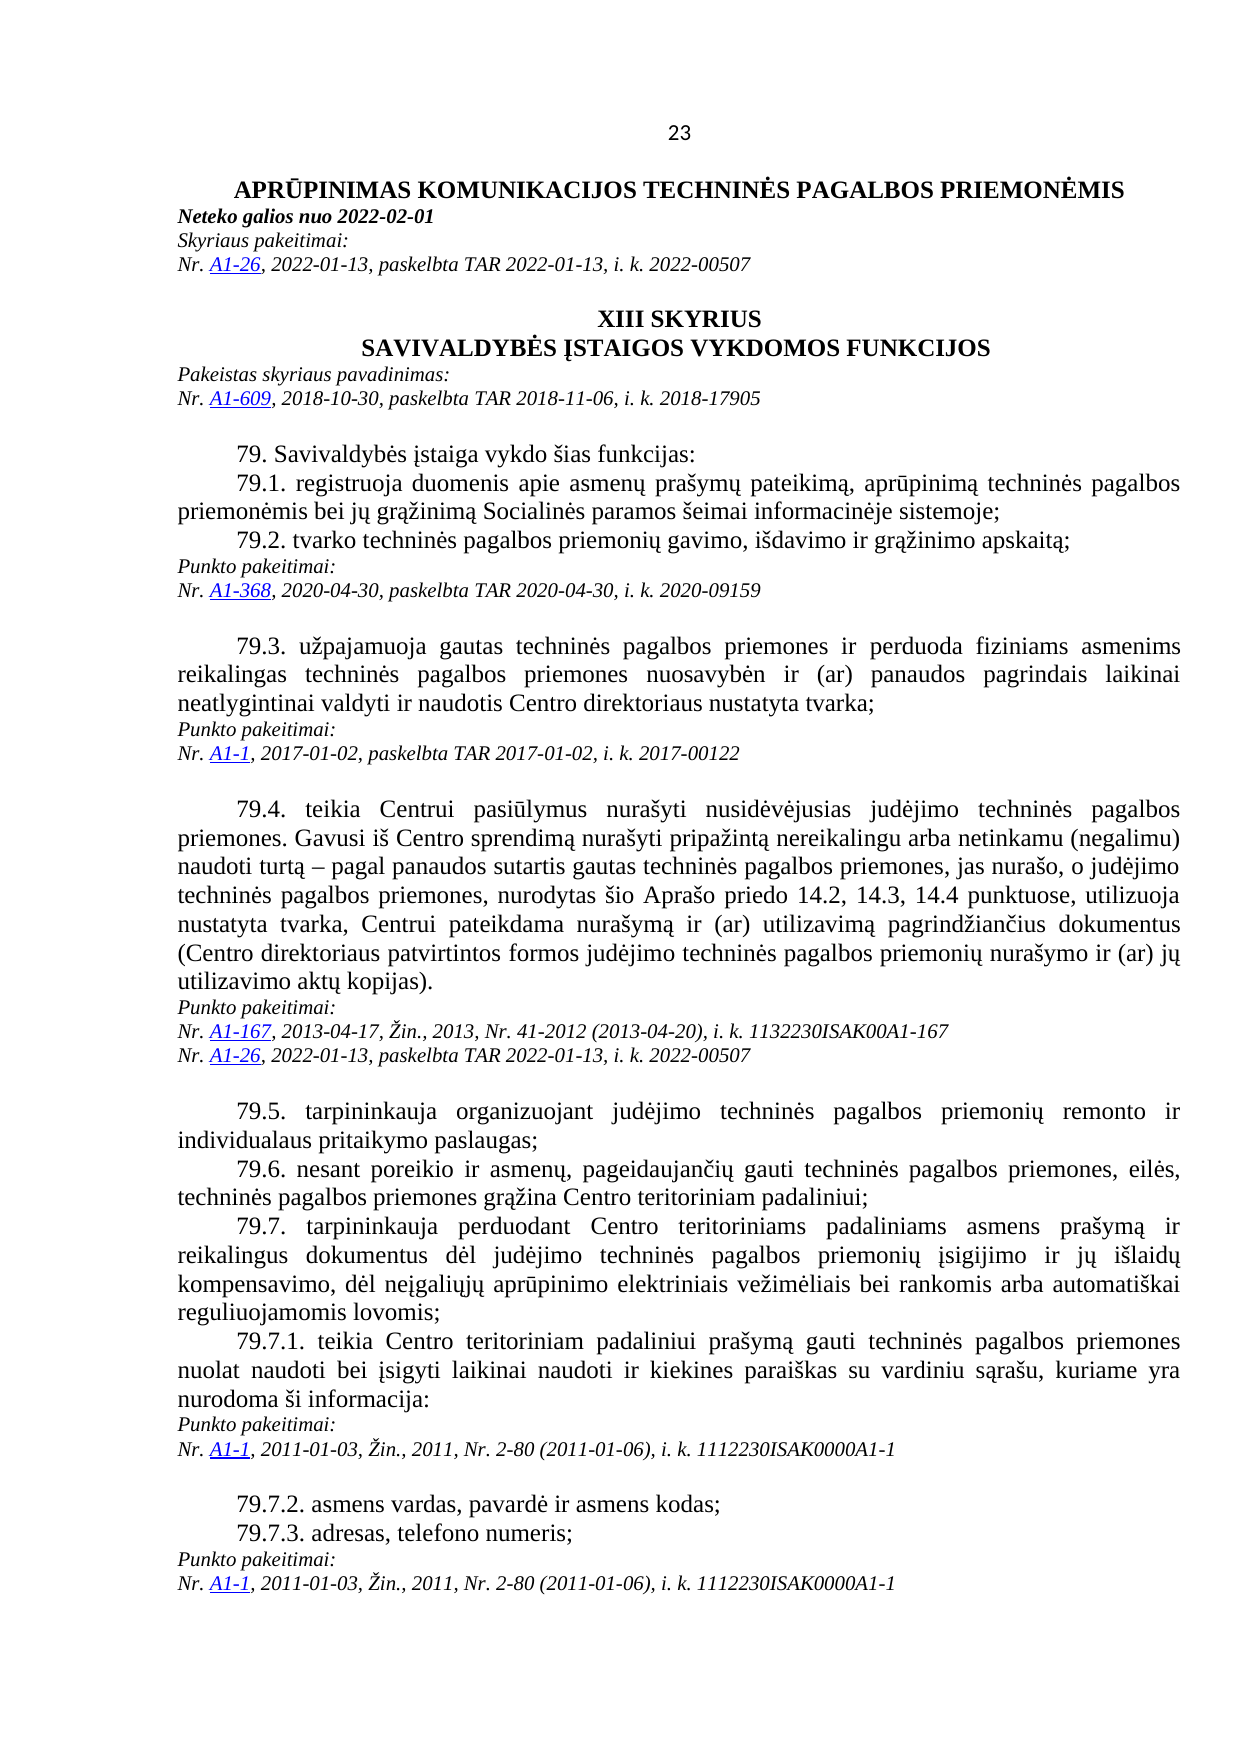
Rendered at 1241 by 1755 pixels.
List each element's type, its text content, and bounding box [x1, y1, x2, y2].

text 79.3. užpajamuoja gautas techninės pagalbos priemones ir perduoda fiziniams asmenims reikalingas techninės pagalbos priemones nuosavybėn ir (ar) panaudos pagrindais laikinai neatlygintinai valdyti ir naudotis Centro direktoriaus nustatyta tvarka; [177, 631, 1181, 717]
text 79.2. tvarko techninės pagalbos priemonių gavimo, išdavimo ir grąžinimo apskaitą; [177, 525, 1181, 554]
text Nr. A1-368, 2020-04-30, paskelbta TAR 2020-04-30, i. k. 2020-09159 [177, 578, 1181, 602]
text Neteko galios nuo 2022-02-01 [177, 204, 1181, 228]
text Nr. A1-167, 2013-04-17, Žin., 2013, Nr. 41-2012 (2013-04-20), i. k. 1132230ISAK00A1-167 [177, 1019, 1181, 1043]
text Nr. A1-609, 2018-10-30, paskelbta TAR 2018-11-06, i. k. 2018-17905 [177, 386, 1181, 410]
text 79. Savivaldybės įstaiga vykdo šias funkcijas: [177, 439, 1181, 468]
text Nr. A1-26, 2022-01-13, paskelbta TAR 2022-01-13, i. k. 2022-00507 [177, 252, 1181, 276]
text 79.6. nesant poreikio ir asmenų, pageidaujančių gauti techninės pagalbos priemones, eilės, techninės pagalbos priemones grąžina Centro teritoriniam padaliniui; [177, 1154, 1181, 1211]
text Punkto pakeitimai: [177, 717, 1181, 741]
text APRŪPINIMAS KOMUNIKACIJOS TECHNINĖS PAGALBOS PRIEMONĖMIS [177, 175, 1181, 204]
text 79.7.2. asmens vardas, pavardė ir asmens kodas; [177, 1489, 1181, 1518]
text Pakeistas skyriaus pavadinimas: [177, 362, 1181, 386]
text 79.7. tarpininkauja perduodant Centro teritoriniams padaliniams asmens prašymą ir reikalingus dokumentus dėl judėjimo techninės pagalbos priemonių įsigijimo ir jų išlaidų kompensavimo, dėl neįgaliųjų aprūpinimo elektriniais vežimėliais bei rankomis arba automatiškai reguliuojamomis lovomis; [177, 1211, 1181, 1326]
text Nr. A1-1, 2011-01-03, Žin., 2011, Nr. 2-80 (2011-01-06), i. k. 1112230ISAK0000A1-1 [177, 1436, 1181, 1461]
text 79.1. registruoja duomenis apie asmenų prašymų pateikimą, aprūpinimą techninės pagalbos priemonėmis bei jų grąžinimą Socialinės paramos šeimai informacinėje sistemoje; [177, 468, 1181, 525]
text XIII SKYRIUS [177, 304, 1181, 333]
text Punkto pakeitimai: [177, 554, 1181, 578]
text Punkto pakeitimai: [177, 1412, 1181, 1436]
text Nr. A1-1, 2017-01-02, paskelbta TAR 2017-01-02, i. k. 2017-00122 [177, 741, 1181, 765]
text Nr. A1-26, 2022-01-13, paskelbta TAR 2022-01-13, i. k. 2022-00507 [177, 1043, 1181, 1067]
text Skyriaus pakeitimai: [177, 228, 1181, 252]
text 79.7.1. teikia Centro teritoriniam padaliniui prašymą gauti techninės pagalbos priemones nuolat naudoti bei įsigyti laikinai naudoti ir kiekines paraiškas su vardiniu sąrašu, kuriame yra nurodoma ši informacija: [177, 1326, 1181, 1412]
text Nr. A1-1, 2011-01-03, Žin., 2011, Nr. 2-80 (2011-01-06), i. k. 1112230ISAK0000A1-1 [177, 1571, 1181, 1595]
text 79.5. tarpininkauja organizuojant judėjimo techninės pagalbos priemonių remonto ir individualaus pritaikymo paslaugas; [177, 1096, 1181, 1154]
text Punkto pakeitimai: [177, 995, 1181, 1019]
text Punkto pakeitimai: [177, 1547, 1181, 1571]
text 79.7.3. adresas, telefono numeris; [177, 1518, 1181, 1547]
text 79.4. teikia Centrui pasiūlymus nurašyti nusidėvėjusias judėjimo techninės pagalbos priemones. Gavusi iš Centro sprendimą nurašyti pripažintą nereikalingu arba netinkamu (negalimu) naudoti turtą – pagal panaudos sutartis gautas techninės pagalbos priemones, jas nurašo, o judėjimo techninės pagalbos priemones, nurodytas šio Aprašo priedo 14.2, 14.3, 14.4 punktuose, utilizuoja nustatyta tvarka, Centrui pateikdama nurašymą ir (ar) utilizavimą pagrindžiančius dokumentus (Centro direktoriaus patvirtintos formos judėjimo techninės pagalbos priemonių nurašymo ir (ar) jų utilizavimo aktų kopijas). [177, 794, 1181, 995]
text SAVIVALDYBĖS ĮSTAIGOS VYKDOMOS FUNKCIJOS [177, 333, 1181, 362]
